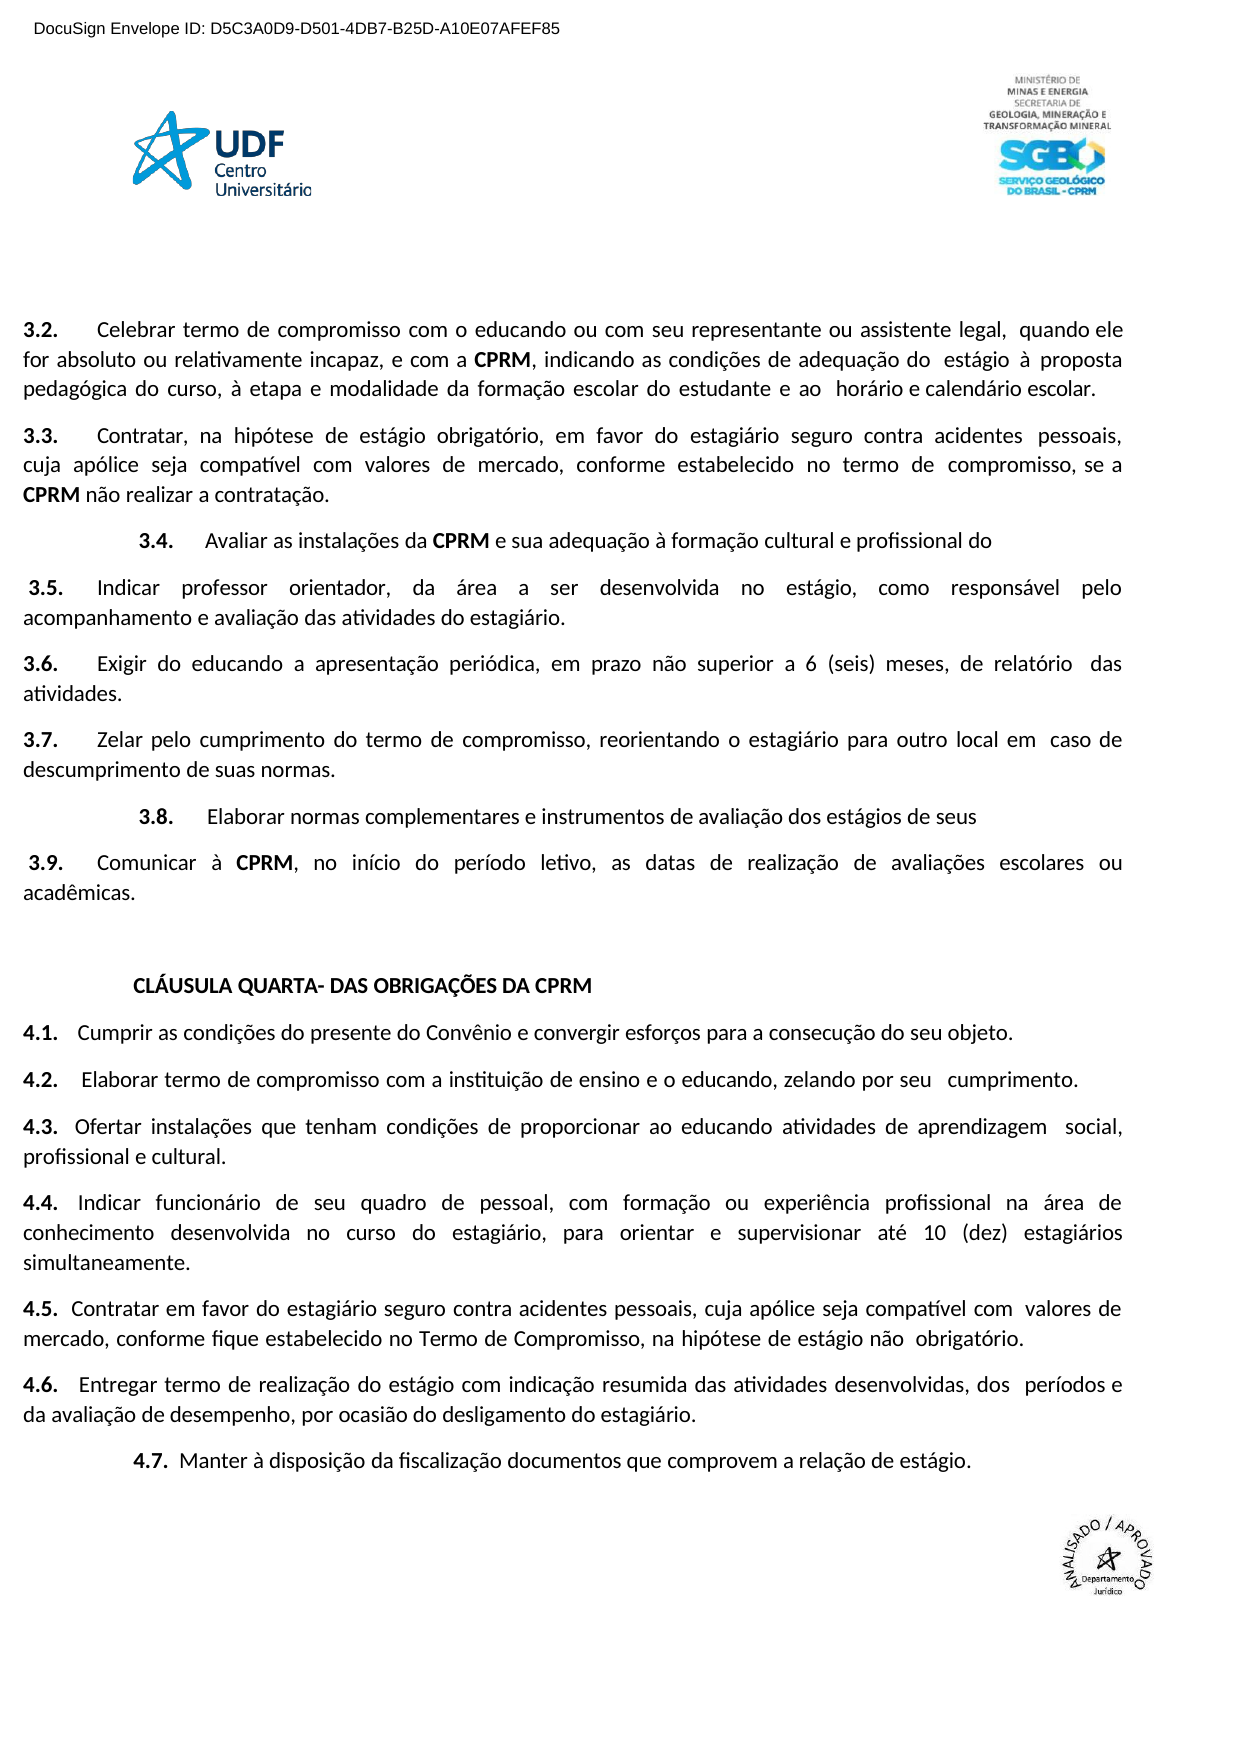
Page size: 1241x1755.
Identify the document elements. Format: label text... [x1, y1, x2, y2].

list Celebrar termo de compromisso com o educando ou com seu representante ou assistente legal, quando ele for absoluto ou relativamente incapaz, e com a CPRM, indicando as condições de adequação do estágio à proposta pedagógica do curso, à etapa e modalidade da formação escolar do estudante e ao horário e calendário escolar. [23, 315, 1123, 402]
list Exigir do educando a apresentação periódica, em prazo não superior a 6 (seis) meses, de relatório das atividades. [23, 649, 1123, 707]
list Avaliar as instalações da CPRM e sua adequação à formação cultural e profissional do [138, 527, 1166, 555]
list Ofertar instalações que tenham condições de proporcionar ao educando atividades de aprendizagem social, profissional e cultural. [23, 1112, 1123, 1170]
list Contratar, na hipótese de estágio obrigatório, em favor do estagiário seguro contra acidentes pessoais, cuja apólice seja compatível com valores de mercado, conforme estabelecido no termo de compromisso, se a CPRM não realizar a contratação. [23, 421, 1123, 508]
list Manter à disposição da fiscalização documentos que comprovem a relação de estágio. [133, 1446, 1166, 1474]
list Elaborar normas complementares e instrumentos de avaliação dos estágios de seus [138, 802, 1166, 830]
list Elaborar termo de compromisso com a instituição de ensino e o educando, zelando por seu cumprimento. [23, 1065, 1123, 1093]
list Indicar professor orientador, da área a ser desenvolvida no estágio, como responsável pelo acompanhamento e avaliação das atividades do estagiário. [23, 573, 1123, 631]
list Comunicar à CPRM, no início do período letivo, as datas de realização de avaliações escolares ou acadêmicas. [23, 848, 1123, 906]
list Zelar pelo cumprimento do termo de compromisso, reorientando o estagiário para outro local em caso de descumprimento de suas normas. [23, 725, 1123, 783]
list Cumprir as condições do presente do Convênio e convergir esforços para a consecução do seu objeto. [23, 1018, 1166, 1046]
list Indicar funcionário de seu quadro de pessoal, com formação ou experiência profissional na área de conhecimento desenvolvida no curso do estagiário, para orientar e supervisionar até 10 (dez) estagiários simultaneamente. [23, 1188, 1123, 1276]
list Entregar termo de realização do estágio com indicação resumida das atividades desenvolvidas, dos períodos e da avaliação de desempenho, por ocasião do desligamento do estagiário. [23, 1371, 1123, 1428]
subtitle CLÁUSULA QUARTA- DAS OBRIGAÇÕES DA CPRM [133, 972, 1166, 999]
list Contratar em favor do estagiário seguro contra acidentes pessoais, cuja apólice seja compatível com valores de mercado, conforme fique estabelecido no Termo de Compromisso, na hipótese de estágio não obrigatório. [23, 1294, 1123, 1352]
